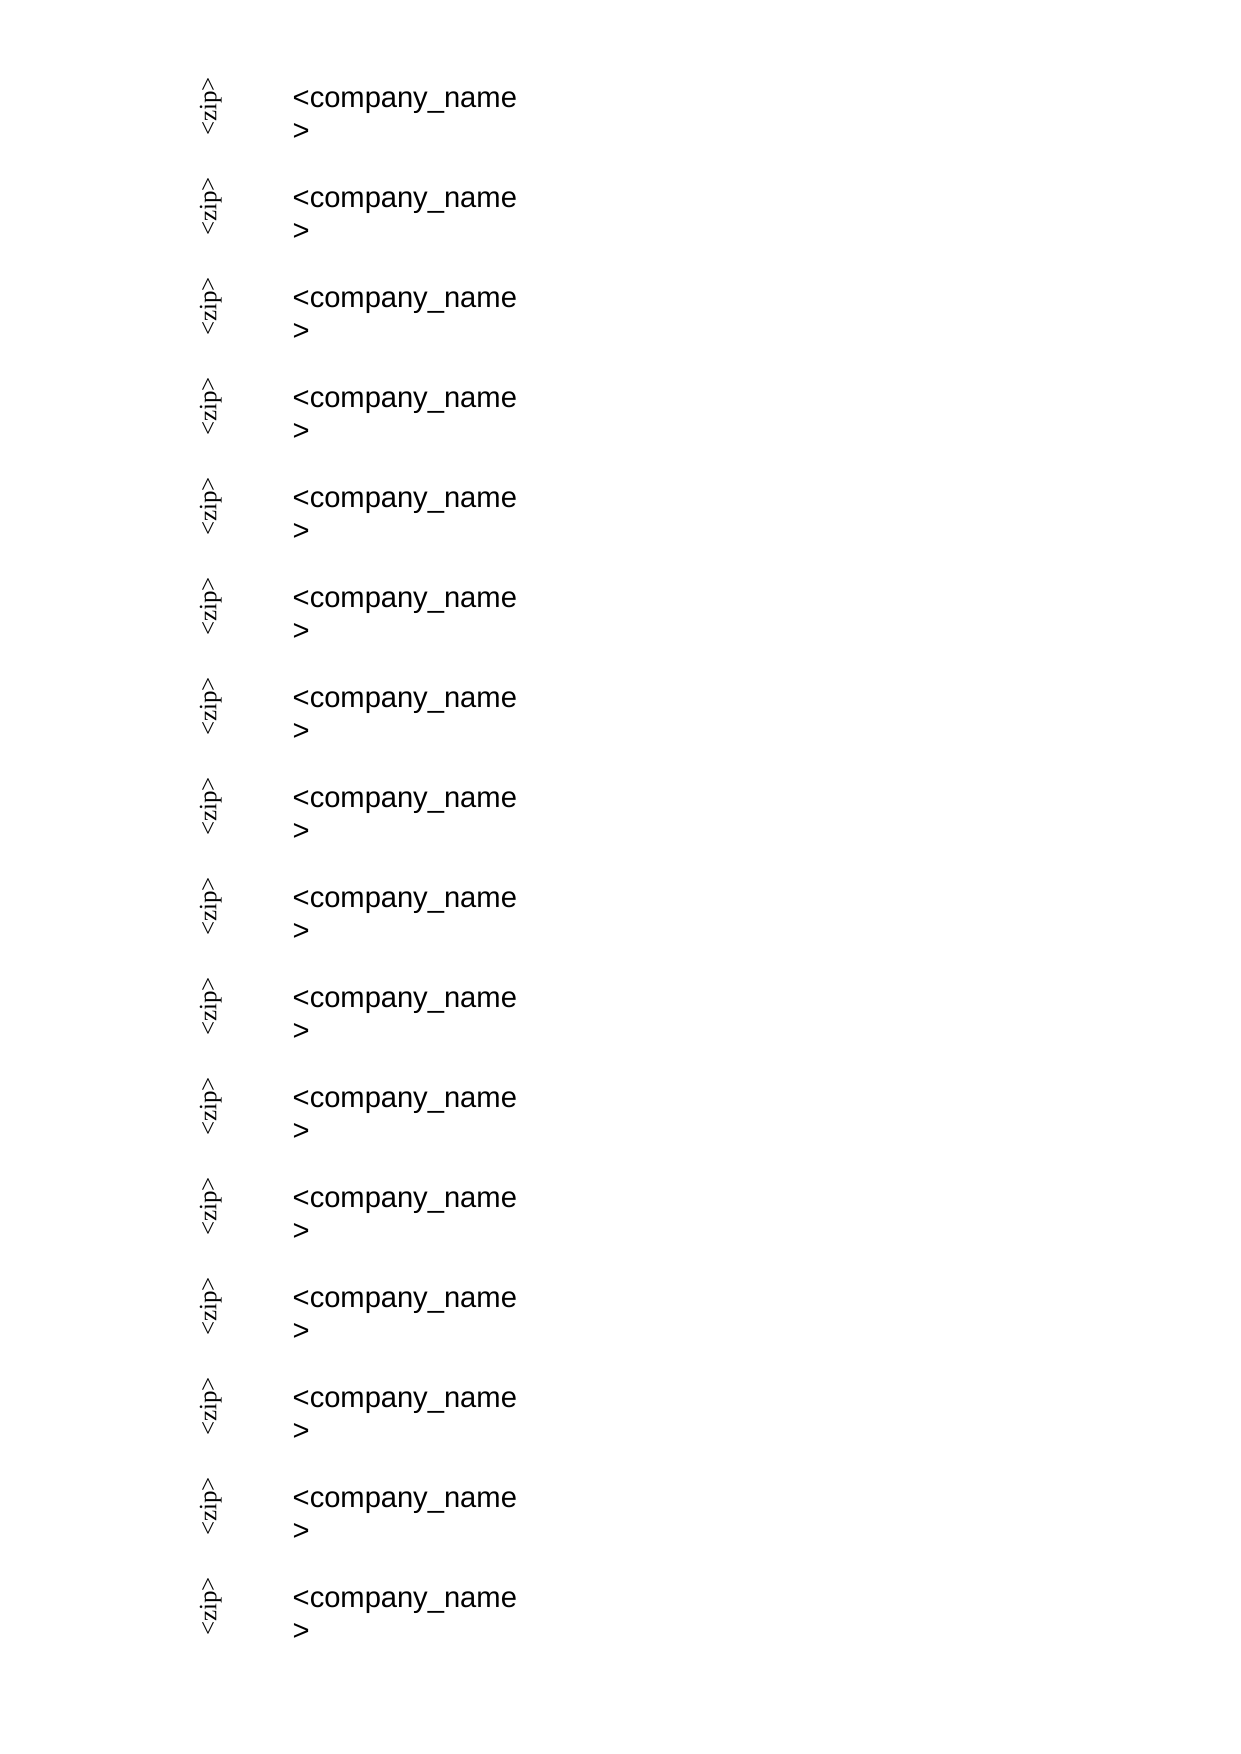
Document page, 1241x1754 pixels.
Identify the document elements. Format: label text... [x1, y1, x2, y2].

title <company_name> [292, 1579, 524, 1647]
title <company_name> [292, 879, 524, 947]
title <company_name> [292, 779, 524, 847]
text <zip> [193, 171, 1048, 265]
text <zip> [193, 771, 1048, 865]
title <company_name> [292, 1479, 524, 1547]
text <zip> [193, 1571, 1048, 1665]
text <zip> [193, 1371, 1048, 1465]
title <company_name> [292, 1079, 524, 1147]
title <company_name> [292, 1279, 524, 1347]
title <company_name> [292, 279, 524, 347]
text <zip> [193, 571, 1048, 665]
text <zip> [193, 371, 1048, 465]
text <zip> [193, 471, 1048, 565]
title <company_name> [292, 79, 524, 147]
text <zip> [193, 971, 1048, 1065]
title <company_name> [292, 1379, 524, 1447]
title <company_name> [292, 179, 524, 247]
text <zip> [193, 871, 1048, 965]
text <zip> [193, 71, 1048, 165]
text <zip> [193, 1471, 1048, 1565]
text <zip> [193, 271, 1048, 365]
title <company_name> [292, 379, 524, 447]
title <company_name> [292, 579, 524, 647]
text <zip> [193, 1071, 1048, 1165]
text <zip> [193, 1171, 1048, 1265]
text <zip> [193, 1271, 1048, 1365]
title <company_name> [292, 679, 524, 747]
title <company_name> [292, 979, 524, 1047]
title <company_name> [292, 479, 524, 547]
title <company_name> [292, 1179, 524, 1247]
text <zip> [193, 671, 1048, 765]
